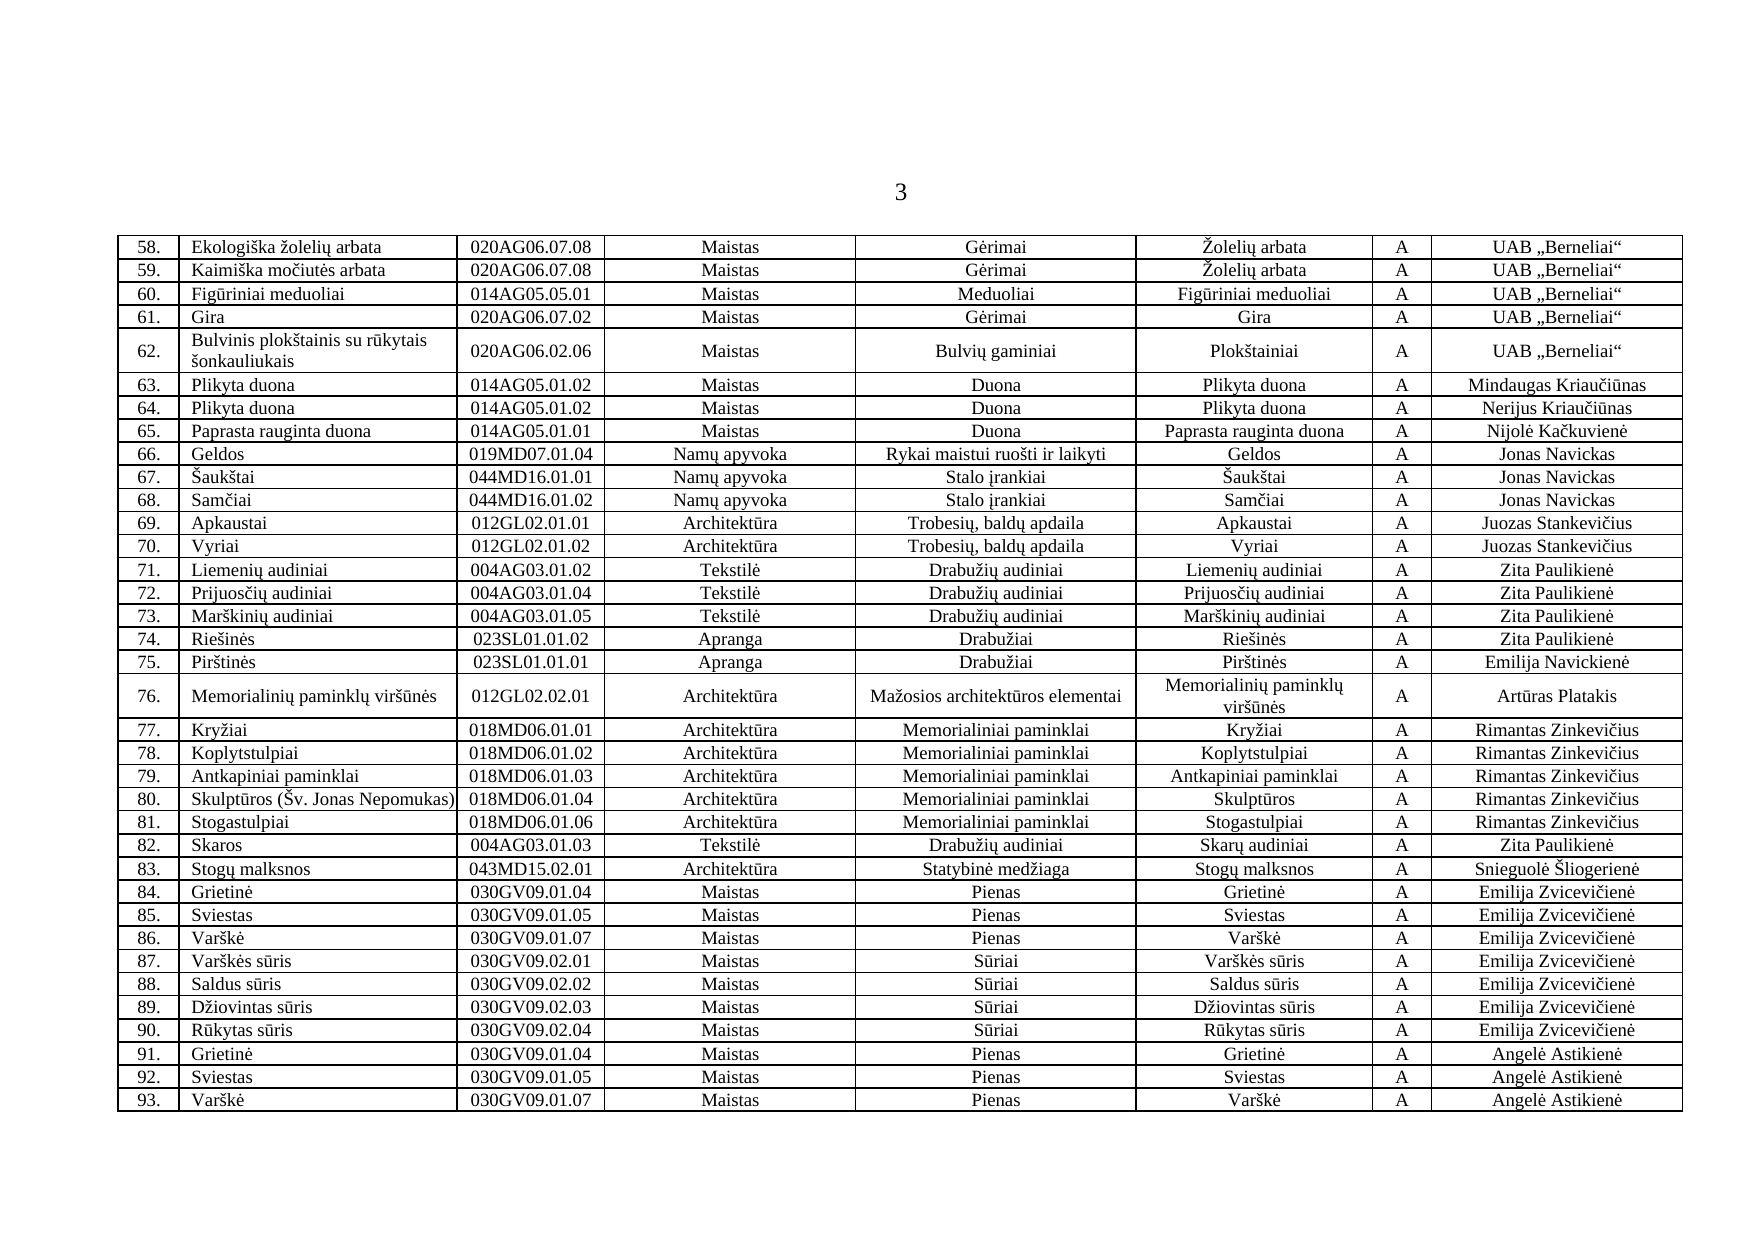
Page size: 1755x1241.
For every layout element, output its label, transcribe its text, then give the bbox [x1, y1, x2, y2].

table_cell Meduoliai [856, 283, 1135, 304]
table_cell Prijuosčių audiniai [1137, 582, 1372, 603]
table_cell Zita Paulikienė [1432, 582, 1682, 603]
table_cell 030GV09.02.01 [458, 950, 604, 972]
table_cell Varškė [1137, 927, 1372, 948]
table_cell 018MD06.01.02 [458, 742, 604, 763]
table_cell Bulvių gaminiai [856, 329, 1135, 372]
table_cell A [1373, 466, 1431, 487]
table_cell Architektūra [605, 765, 855, 787]
table_cell A [1373, 904, 1431, 925]
table_cell Pienas [856, 1089, 1135, 1110]
table_cell A [1373, 996, 1431, 1018]
table_cell A [1373, 1020, 1431, 1041]
table_cell Jonas Navickas [1432, 466, 1682, 487]
table_cell Paprasta rauginta duona [1137, 420, 1372, 441]
table_cell Maistas [605, 904, 855, 925]
table_cell Figūriniai meduoliai [180, 283, 456, 304]
table_cell Architektūra [605, 858, 855, 879]
table_cell 030GV09.02.04 [458, 1020, 604, 1041]
table_cell 80. [119, 788, 178, 810]
table_cell 014AG05.05.01 [458, 283, 604, 304]
table_cell Maistas [605, 973, 855, 995]
table_cell 012GL02.02.01 [458, 674, 604, 717]
table_cell Maistas [605, 1066, 855, 1087]
table_cell A [1373, 1089, 1431, 1110]
table_cell Prijuosčių audiniai [180, 582, 456, 603]
table_cell A [1373, 582, 1431, 603]
table_cell Tekstilė [605, 558, 855, 580]
table_cell Rykai maistui ruošti ir laikyti [856, 443, 1135, 464]
table_cell Emilija Zvicevičienė [1432, 996, 1682, 1018]
table_cell Drabužių audiniai [856, 558, 1135, 580]
table_cell Emilija Zvicevičienė [1432, 950, 1682, 972]
table_cell Maistas [605, 1089, 855, 1110]
table_cell Memorialinių paminklų viršūnės [1137, 674, 1372, 717]
table_cell Duona [856, 373, 1135, 395]
table_cell Rūkytas sūris [1137, 1020, 1372, 1041]
table_cell UAB „Berneliai“ [1432, 283, 1682, 304]
table_cell Snieguolė Šliogerienė [1432, 858, 1682, 879]
table_cell Drabužių audiniai [856, 605, 1135, 626]
table_cell Jonas Navickas [1432, 489, 1682, 511]
table_cell A [1373, 788, 1431, 810]
table_cell Samčiai [180, 489, 456, 511]
table_cell Sūriai [856, 950, 1135, 972]
table_cell Pirštinės [1137, 651, 1372, 672]
table_cell Sviestas [180, 904, 456, 925]
table_cell Juozas Stankevičius [1432, 535, 1682, 557]
table_cell Rimantas Zinkevičius [1432, 765, 1682, 787]
table_cell Stogastulpiai [180, 811, 456, 833]
table_cell Maistas [605, 306, 855, 327]
table_cell A [1373, 283, 1431, 304]
table_cell Namų apyvoka [605, 466, 855, 487]
table_cell Drabužių audiniai [856, 582, 1135, 603]
table_cell Maistas [605, 329, 855, 372]
table_cell Maistas [605, 236, 855, 258]
table_cell Rūkytas sūris [180, 1020, 456, 1041]
table_cell 88. [119, 973, 178, 995]
table_cell 87. [119, 950, 178, 972]
table_cell Zita Paulikienė [1432, 835, 1682, 856]
table_cell Grietinė [180, 1043, 456, 1064]
table_cell 030GV09.01.07 [458, 1089, 604, 1110]
table_cell Apranga [605, 651, 855, 672]
table_cell Figūriniai meduoliai [1137, 283, 1372, 304]
table_cell A [1373, 765, 1431, 787]
table_cell Sūriai [856, 996, 1135, 1018]
table_cell Apkaustai [180, 512, 456, 534]
table_cell Plikyta duona [1137, 373, 1372, 395]
table_cell Pienas [856, 904, 1135, 925]
table_cell Rimantas Zinkevičius [1432, 811, 1682, 833]
table_cell 78. [119, 742, 178, 763]
table_cell 004AG03.01.03 [458, 835, 604, 856]
table_cell 91. [119, 1043, 178, 1064]
table_cell 030GV09.01.05 [458, 904, 604, 925]
table_cell 018MD06.01.01 [458, 719, 604, 740]
table_cell A [1373, 858, 1431, 879]
table_cell Architektūra [605, 674, 855, 717]
table_cell Tekstilė [605, 835, 855, 856]
table_cell Maistas [605, 950, 855, 972]
table_cell Maistas [605, 373, 855, 395]
table_cell 020AG06.07.02 [458, 306, 604, 327]
table_cell A [1373, 742, 1431, 763]
table_cell Bulvinis plokštainis su rūkytais šonkauliukais [180, 329, 456, 372]
table_cell Architektūra [605, 788, 855, 810]
table_cell Duona [856, 397, 1135, 418]
table_cell A [1373, 1066, 1431, 1087]
table_cell A [1373, 373, 1431, 395]
table_cell 030GV09.01.05 [458, 1066, 604, 1087]
table_cell Skulptūros (Šv. Jonas Nepomukas) [180, 788, 456, 810]
table_cell Trobesių, baldų apdaila [856, 512, 1135, 534]
table_cell UAB „Berneliai“ [1432, 236, 1682, 258]
table_cell Stogų malksnos [180, 858, 456, 879]
table_cell Gėrimai [856, 236, 1135, 258]
table_cell Sviestas [1137, 904, 1372, 925]
table_cell Stogastulpiai [1137, 811, 1372, 833]
table_cell 004AG03.01.04 [458, 582, 604, 603]
table_cell A [1373, 329, 1431, 372]
table_cell 70. [119, 535, 178, 557]
table_cell 69. [119, 512, 178, 534]
table_cell 004AG03.01.02 [458, 558, 604, 580]
table_cell Marškinių audiniai [1137, 605, 1372, 626]
table_cell A [1373, 719, 1431, 740]
table_cell Varškės sūris [1137, 950, 1372, 972]
table_cell 023SL01.01.02 [458, 628, 604, 649]
table_cell Mindaugas Kriaučiūnas [1432, 373, 1682, 395]
table_cell Kryžiai [1137, 719, 1372, 740]
table_cell Maistas [605, 420, 855, 441]
table_cell Emilija Zvicevičienė [1432, 927, 1682, 948]
table_cell Šaukštai [180, 466, 456, 487]
table_cell Architektūra [605, 512, 855, 534]
table_cell Emilija Zvicevičienė [1432, 973, 1682, 995]
table_cell 020AG06.07.08 [458, 236, 604, 258]
table_cell 76. [119, 674, 178, 717]
table_cell 67. [119, 466, 178, 487]
table_cell 020AG06.02.06 [458, 329, 604, 372]
table_cell A [1373, 489, 1431, 511]
table_cell Apranga [605, 628, 855, 649]
table_cell 012GL02.01.02 [458, 535, 604, 557]
table_cell Džiovintas sūris [1137, 996, 1372, 1018]
table_cell Architektūra [605, 535, 855, 557]
table_cell 65. [119, 420, 178, 441]
table_cell Paprasta rauginta duona [180, 420, 456, 441]
table_cell Angelė Astikienė [1432, 1066, 1682, 1087]
table_cell Trobesių, baldų apdaila [856, 535, 1135, 557]
table_cell Saldus sūris [180, 973, 456, 995]
table_cell Maistas [605, 283, 855, 304]
table_cell 60. [119, 283, 178, 304]
table_cell 86. [119, 927, 178, 948]
table_cell Memorialiniai paminklai [856, 811, 1135, 833]
table_cell Pienas [856, 881, 1135, 902]
table_cell Žolelių arbata [1137, 260, 1372, 281]
table_cell Varškės sūris [180, 950, 456, 972]
table_cell Samčiai [1137, 489, 1372, 511]
table_cell A [1373, 811, 1431, 833]
table_cell 93. [119, 1089, 178, 1110]
table_cell A [1373, 674, 1431, 717]
table_cell 79. [119, 765, 178, 787]
table_cell 63. [119, 373, 178, 395]
table_cell 72. [119, 582, 178, 603]
table_cell Architektūra [605, 719, 855, 740]
table_cell Zita Paulikienė [1432, 628, 1682, 649]
table_cell Plokštainiai [1137, 329, 1372, 372]
table_cell Geldos [180, 443, 456, 464]
table_cell Varškė [180, 927, 456, 948]
table_cell Nijolė Kačkuvienė [1432, 420, 1682, 441]
table_cell 004AG03.01.05 [458, 605, 604, 626]
table_cell 92. [119, 1066, 178, 1087]
table_cell Emilija Navickienė [1432, 651, 1682, 672]
table_cell 018MD06.01.04 [458, 788, 604, 810]
table_cell Grietinė [1137, 881, 1372, 902]
table_cell Vyriai [1137, 535, 1372, 557]
table_cell 018MD06.01.03 [458, 765, 604, 787]
table_cell A [1373, 420, 1431, 441]
table_cell 82. [119, 835, 178, 856]
table_cell Maistas [605, 260, 855, 281]
table_cell 030GV09.02.02 [458, 973, 604, 995]
table_cell Nerijus Kriaučiūnas [1432, 397, 1682, 418]
table_cell Angelė Astikienė [1432, 1089, 1682, 1110]
table_cell A [1373, 1043, 1431, 1064]
table_cell Pienas [856, 927, 1135, 948]
table_cell Maistas [605, 397, 855, 418]
table_cell 030GV09.01.04 [458, 881, 604, 902]
table_cell 59. [119, 260, 178, 281]
table_cell 61. [119, 306, 178, 327]
table_cell 77. [119, 719, 178, 740]
table_cell 018MD06.01.06 [458, 811, 604, 833]
table_cell Skaros [180, 835, 456, 856]
table_cell Statybinė medžiaga [856, 858, 1135, 879]
table_cell Rimantas Zinkevičius [1432, 719, 1682, 740]
table_cell Plikyta duona [180, 397, 456, 418]
table_cell Antkapiniai paminklai [180, 765, 456, 787]
table_cell Maistas [605, 1043, 855, 1064]
table_cell 030GV09.01.07 [458, 927, 604, 948]
table_cell Kaimiška močiutės arbata [180, 260, 456, 281]
table_cell 83. [119, 858, 178, 879]
table_cell Gėrimai [856, 306, 1135, 327]
table_cell A [1373, 397, 1431, 418]
table_cell Tekstilė [605, 605, 855, 626]
table_cell 84. [119, 881, 178, 902]
table_cell Drabužiai [856, 628, 1135, 649]
table_cell Koplytstulpiai [180, 742, 456, 763]
table_cell Architektūra [605, 742, 855, 763]
table_cell A [1373, 881, 1431, 902]
table_cell 85. [119, 904, 178, 925]
table_cell UAB „Berneliai“ [1432, 260, 1682, 281]
table_cell A [1373, 835, 1431, 856]
table_cell Marškinių audiniai [180, 605, 456, 626]
table_cell Jonas Navickas [1432, 443, 1682, 464]
table_cell Memorialiniai paminklai [856, 742, 1135, 763]
table_cell Emilija Zvicevičienė [1432, 1020, 1682, 1041]
table_cell Varškė [180, 1089, 456, 1110]
table_cell A [1373, 535, 1431, 557]
table_cell Memorialiniai paminklai [856, 788, 1135, 810]
table_cell Grietinė [1137, 1043, 1372, 1064]
table_cell A [1373, 973, 1431, 995]
table_cell Architektūra [605, 811, 855, 833]
table_cell Sviestas [180, 1066, 456, 1087]
table_cell Stalo įrankiai [856, 466, 1135, 487]
table_cell Šaukštai [1137, 466, 1372, 487]
table_cell 030GV09.01.04 [458, 1043, 604, 1064]
table_cell A [1373, 605, 1431, 626]
table_cell 58. [119, 236, 178, 258]
table_cell Namų apyvoka [605, 443, 855, 464]
table_cell 90. [119, 1020, 178, 1041]
table_cell Apkaustai [1137, 512, 1372, 534]
table_cell Skulptūros [1137, 788, 1372, 810]
table_cell 73. [119, 605, 178, 626]
table_cell Angelė Astikienė [1432, 1043, 1682, 1064]
table_cell Memorialiniai paminklai [856, 719, 1135, 740]
table_cell Emilija Zvicevičienė [1432, 904, 1682, 925]
table_cell Juozas Stankevičius [1432, 512, 1682, 534]
table_cell Riešinės [1137, 628, 1372, 649]
table_cell Pienas [856, 1043, 1135, 1064]
table_cell 66. [119, 443, 178, 464]
table_cell A [1373, 512, 1431, 534]
table_cell Stogų malksnos [1137, 858, 1372, 879]
table_cell 014AG05.01.02 [458, 397, 604, 418]
table_cell 71. [119, 558, 178, 580]
table_cell Emilija Zvicevičienė [1432, 881, 1682, 902]
table_cell 012GL02.01.01 [458, 512, 604, 534]
table_cell UAB „Berneliai“ [1432, 329, 1682, 372]
table_cell 030GV09.02.03 [458, 996, 604, 1018]
table_cell Maistas [605, 881, 855, 902]
table_cell A [1373, 628, 1431, 649]
table_cell Žolelių arbata [1137, 236, 1372, 258]
table_cell 64. [119, 397, 178, 418]
table_cell 023SL01.01.01 [458, 651, 604, 672]
table_cell A [1373, 558, 1431, 580]
table_cell A [1373, 651, 1431, 672]
table_cell 75. [119, 651, 178, 672]
table_cell A [1373, 927, 1431, 948]
table_cell Kryžiai [180, 719, 456, 740]
table_cell Pirštinės [180, 651, 456, 672]
table_cell Plikyta duona [1137, 397, 1372, 418]
table_cell Gira [180, 306, 456, 327]
table_cell Liemenių audiniai [180, 558, 456, 580]
table_cell 043MD15.02.01 [458, 858, 604, 879]
table_cell A [1373, 950, 1431, 972]
table_cell Stalo įrankiai [856, 489, 1135, 511]
table_cell Rimantas Zinkevičius [1432, 788, 1682, 810]
table_cell A [1373, 260, 1431, 281]
table_cell Sūriai [856, 1020, 1135, 1041]
table_cell 044MD16.01.01 [458, 466, 604, 487]
table_cell Drabužių audiniai [856, 835, 1135, 856]
table_cell Namų apyvoka [605, 489, 855, 511]
table_cell Liemenių audiniai [1137, 558, 1372, 580]
table_cell Zita Paulikienė [1432, 605, 1682, 626]
table_cell Zita Paulikienė [1432, 558, 1682, 580]
table_cell Varškė [1137, 1089, 1372, 1110]
table_cell Vyriai [180, 535, 456, 557]
table_cell Gėrimai [856, 260, 1135, 281]
table_cell Džiovintas sūris [180, 996, 456, 1018]
table_cell Pienas [856, 1066, 1135, 1087]
table_cell Gira [1137, 306, 1372, 327]
table_cell Riešinės [180, 628, 456, 649]
table_cell 014AG05.01.02 [458, 373, 604, 395]
table_cell Memorialinių paminklų viršūnės [180, 674, 456, 717]
table_cell Skarų audiniai [1137, 835, 1372, 856]
table_cell 020AG06.07.08 [458, 260, 604, 281]
table_cell Ekologiška žolelių arbata [180, 236, 456, 258]
table_cell UAB „Berneliai“ [1432, 306, 1682, 327]
table_cell 89. [119, 996, 178, 1018]
table_cell Mažosios architektūros elementai [856, 674, 1135, 717]
table_cell Antkapiniai paminklai [1137, 765, 1372, 787]
table_cell Drabužiai [856, 651, 1135, 672]
table_cell Artūras Platakis [1432, 674, 1682, 717]
table_cell 74. [119, 628, 178, 649]
table_cell Geldos [1137, 443, 1372, 464]
table_cell Memorialiniai paminklai [856, 765, 1135, 787]
table_cell A [1373, 443, 1431, 464]
table_cell 044MD16.01.02 [458, 489, 604, 511]
table_cell Maistas [605, 927, 855, 948]
table_cell Grietinė [180, 881, 456, 902]
table_cell A [1373, 306, 1431, 327]
table_cell Rimantas Zinkevičius [1432, 742, 1682, 763]
table_cell 014AG05.01.01 [458, 420, 604, 441]
table_cell Plikyta duona [180, 373, 456, 395]
table_cell Maistas [605, 996, 855, 1018]
table_cell Koplytstulpiai [1137, 742, 1372, 763]
table_cell 81. [119, 811, 178, 833]
table_cell Sūriai [856, 973, 1135, 995]
table_cell 62. [119, 329, 178, 372]
table_cell 68. [119, 489, 178, 511]
table_cell A [1373, 236, 1431, 258]
table_cell Tekstilė [605, 582, 855, 603]
table_cell Maistas [605, 1020, 855, 1041]
table_cell Duona [856, 420, 1135, 441]
table_cell 019MD07.01.04 [458, 443, 604, 464]
table_cell Sviestas [1137, 1066, 1372, 1087]
table_cell Saldus sūris [1137, 973, 1372, 995]
